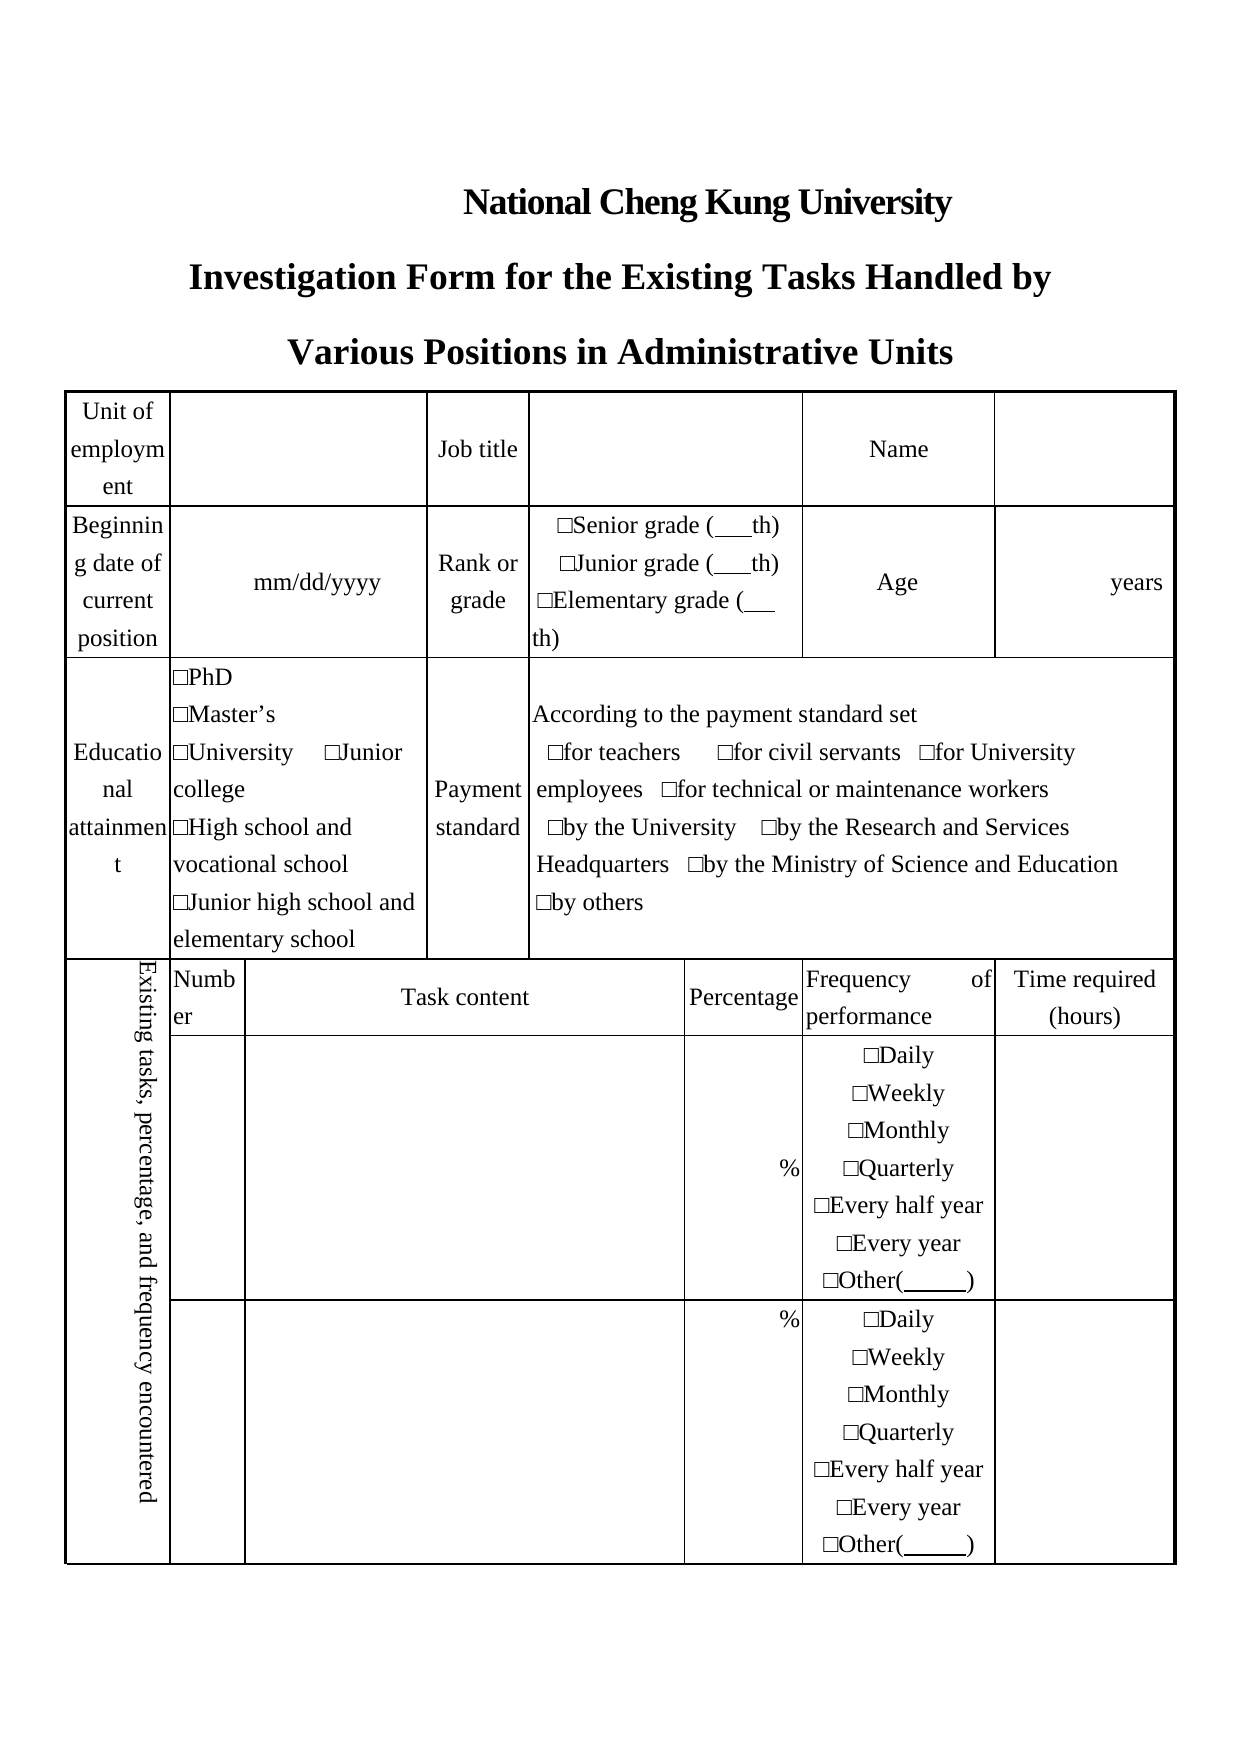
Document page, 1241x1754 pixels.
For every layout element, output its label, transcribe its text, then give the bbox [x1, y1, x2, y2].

table_header [171, 393, 426, 505]
table_cell □PhD □Master’s □University □Junior college □High school and vocational school □Junior high school and elementary school [171, 658, 426, 958]
table_header [995, 393, 1173, 505]
table_cell [171, 1301, 244, 1563]
text National Cheng Kung University Investigation Form for the Existing Tasks Handled by Various Positions in Administrative Units [187, 164, 1053, 389]
table_header [530, 393, 802, 505]
table_cell Percentage [685, 960, 802, 1035]
table_cell Existing tasks, percentage, and frequency encountered [67, 960, 169, 1563]
table_cell Frequency of performance [803, 960, 994, 1035]
table_cell mm/dd/yyyy [171, 507, 426, 657]
table_header Unit of employment [67, 393, 169, 505]
table_cell □Daily □Weekly □Monthly □Quarterly □Every half year □Every year □Other( ) [803, 1301, 994, 1563]
table_cell Beginning date of current position [67, 507, 169, 657]
table_cell Educational attainment [67, 658, 169, 958]
table_cell According to the payment standard set □for teachers □for civil servants □for University employees □for technical or maintenance workers □by the University □by the Research and Services Headquarters □by the Ministry of Science and Education □by others [530, 658, 1173, 958]
table_cell Task content [246, 960, 684, 1035]
table_cell □Daily □Weekly □Monthly □Quarterly □Every half year □Every year □Other( ) [803, 1036, 994, 1299]
table_cell Time required (hours) [996, 960, 1173, 1035]
table_cell [996, 1301, 1173, 1563]
table_cell [246, 1301, 684, 1563]
table_cell Rank or grade [428, 507, 528, 657]
table_cell [996, 1036, 1173, 1299]
table_cell % [685, 1036, 802, 1299]
table_cell [171, 1036, 244, 1299]
table_cell % [685, 1301, 802, 1563]
table_cell Payment standard [428, 658, 528, 958]
table_cell □Senior grade ( th) □Junior grade ( th) □Elementary grade ( th) [530, 507, 802, 657]
table_header Name [803, 393, 994, 505]
table_cell Number [171, 960, 244, 1035]
table_cell Age [803, 507, 994, 657]
table_header Job title [428, 393, 528, 505]
table_cell years [996, 507, 1173, 657]
table_cell [246, 1036, 684, 1299]
